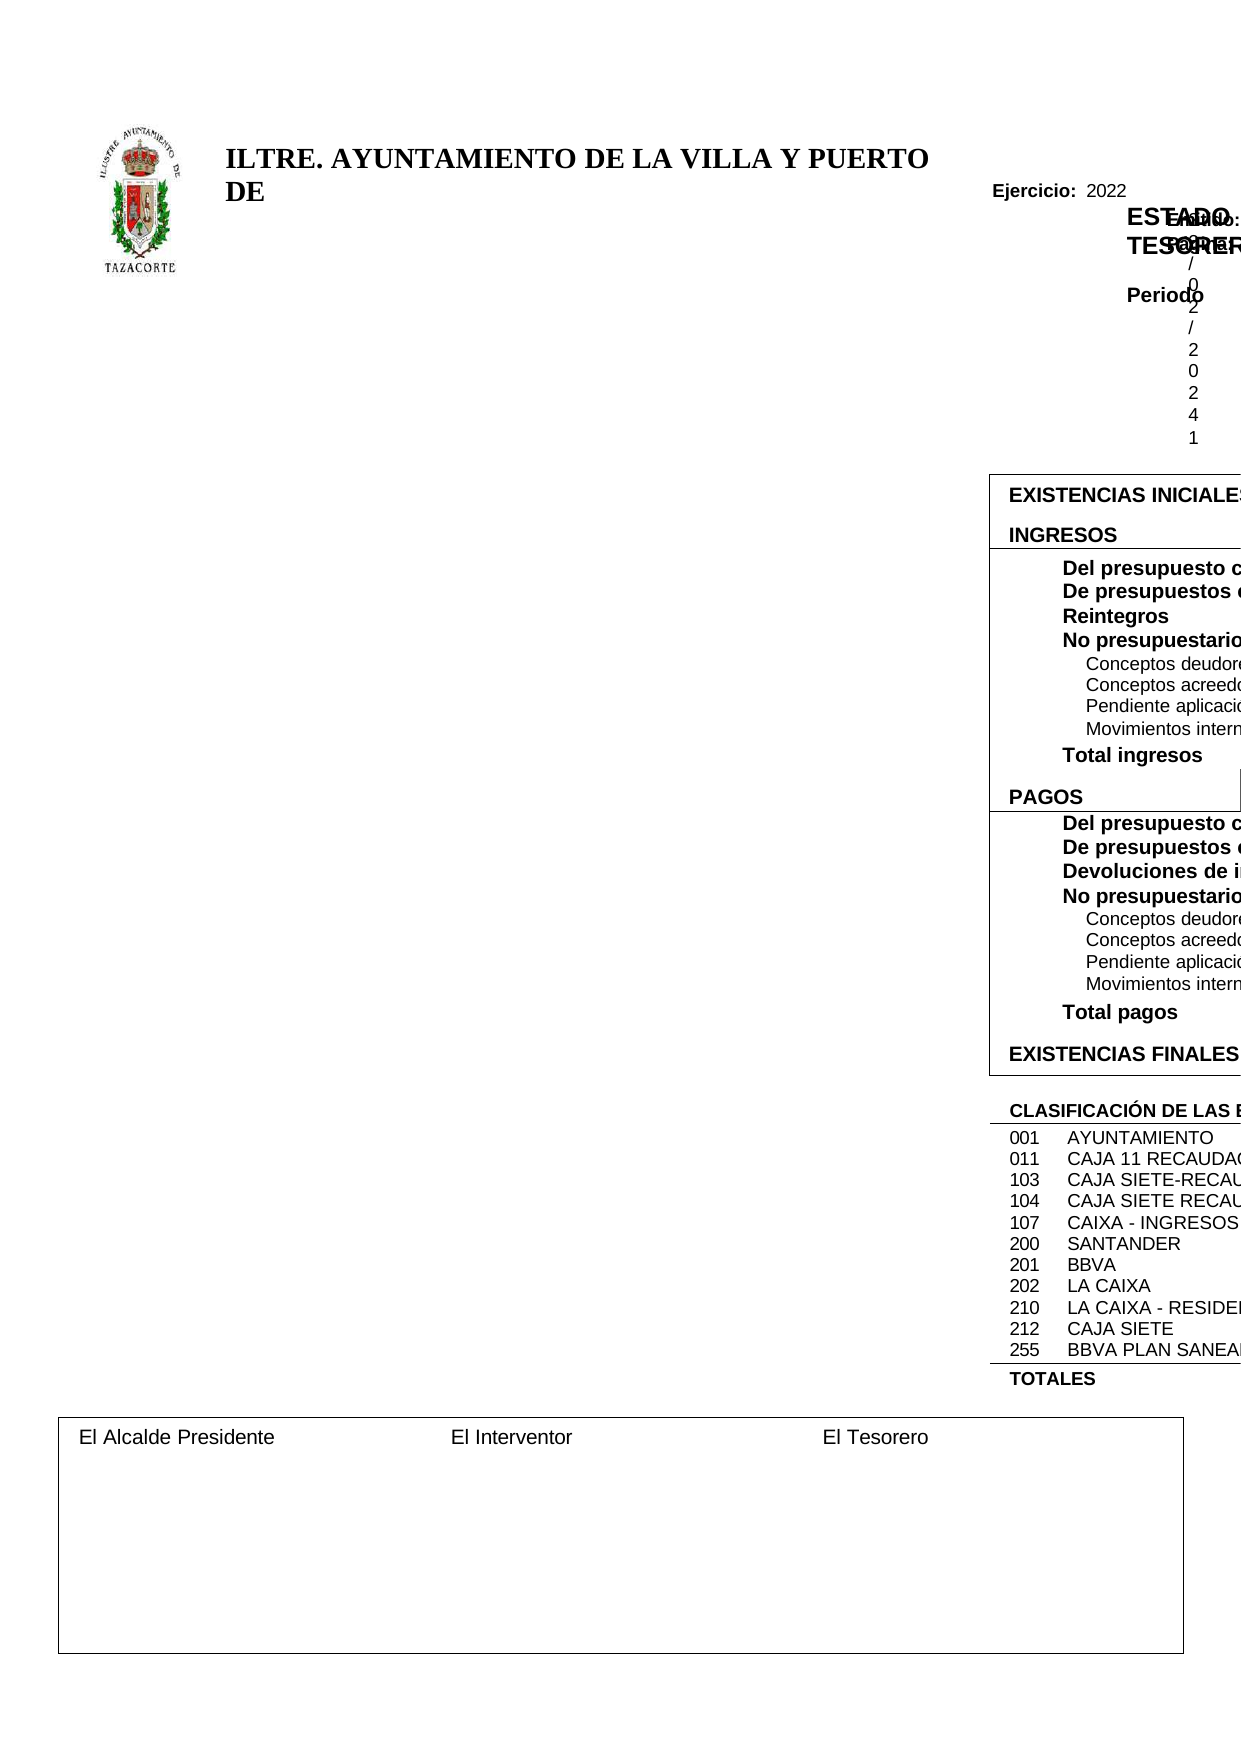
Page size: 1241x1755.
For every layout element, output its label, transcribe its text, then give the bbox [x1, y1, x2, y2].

table_cell CLASIFICACIÓN DE LAS EXISTENCIAS [990, 1076, 1241, 1122]
table_cell Pendiente aplicación [990, 953, 1241, 974]
table_cell BBVA PLAN SANEAMIENTO [1054, 1341, 1241, 1362]
table_cell No presupuestarios [990, 630, 1241, 654]
table_cell 201 [990, 1256, 1053, 1277]
table_cell Total ingresos [990, 743, 1241, 768]
text El Alcalde Presidente El Interventor El Tesorero [78, 1425, 1183, 1449]
table_cell 212 [990, 1320, 1053, 1341]
table_cell TOTALES [990, 1364, 1241, 1390]
table_cell EXISTENCIAS FINALES [990, 1033, 1241, 1075]
table_cell De presupuestos cerrados [990, 581, 1241, 605]
table_cell Pendiente aplicación [990, 697, 1241, 718]
table_cell 001 [990, 1124, 1053, 1150]
table_cell CAIXA - INGRESOS CONSORCI [1054, 1214, 1241, 1235]
table_cell Conceptos acreedores [990, 676, 1241, 697]
table_cell AYUNTAMIENTO [1054, 1124, 1241, 1150]
table_cell 104 [990, 1193, 1053, 1214]
table_cell 210 [990, 1299, 1053, 1320]
table_cell CAJA 11 RECAUDACION [1054, 1150, 1241, 1171]
text Ejercicio: 2022 [992, 180, 1195, 201]
text 1 [1188, 427, 1195, 448]
table_cell 107 [990, 1214, 1053, 1235]
table_cell Conceptos deudores [990, 910, 1241, 931]
text 22/02/2024 [1188, 252, 1195, 287]
table_cell Total pagos [990, 998, 1241, 1033]
table_cell 202 [990, 1278, 1053, 1299]
table_cell Reintegros [990, 605, 1241, 630]
table_cell Conceptos deudores [990, 654, 1241, 676]
text 22/02/2024 [1188, 289, 1195, 417]
text ILTRE. AYUNTAMIENTO DE LA VILLA Y PUERTO DE [225, 141, 972, 208]
table_cell Devoluciones de ingresos [990, 861, 1241, 885]
table_cell LA CAIXA - RESIDENCIA 3ª EDA [1054, 1299, 1241, 1320]
table_cell Del presupuesto corriente [990, 812, 1241, 836]
table_cell 255 [990, 1341, 1053, 1362]
table_cell CAJA SIETE [1054, 1320, 1241, 1341]
table_header EXISTENCIAS INICIALES INGRESOS [990, 475, 1241, 548]
table_cell Conceptos acreedores [990, 931, 1241, 953]
table_cell 011 [990, 1150, 1053, 1171]
table_cell 200 [990, 1235, 1053, 1256]
table_cell BBVA [1054, 1256, 1241, 1277]
table_cell CAJA SIETE-RECAUDACION [1054, 1171, 1241, 1192]
table_cell LA CAIXA [1054, 1278, 1241, 1299]
table_cell 103 [990, 1171, 1053, 1192]
table_cell Movimientos internos de tesorería [990, 719, 1241, 742]
table_cell SANTANDER [1054, 1235, 1241, 1256]
table_cell Movimientos internos de tesorería [990, 974, 1241, 998]
table_cell CAJA SIETE RECAUDACION RE [1054, 1193, 1241, 1214]
table_cell Del presupuesto corriente [990, 549, 1241, 581]
table_cell No presupuestarios [990, 885, 1241, 910]
table_cell De presupuestos cerrados [990, 836, 1241, 861]
table_cell PAGOS [990, 769, 1240, 811]
